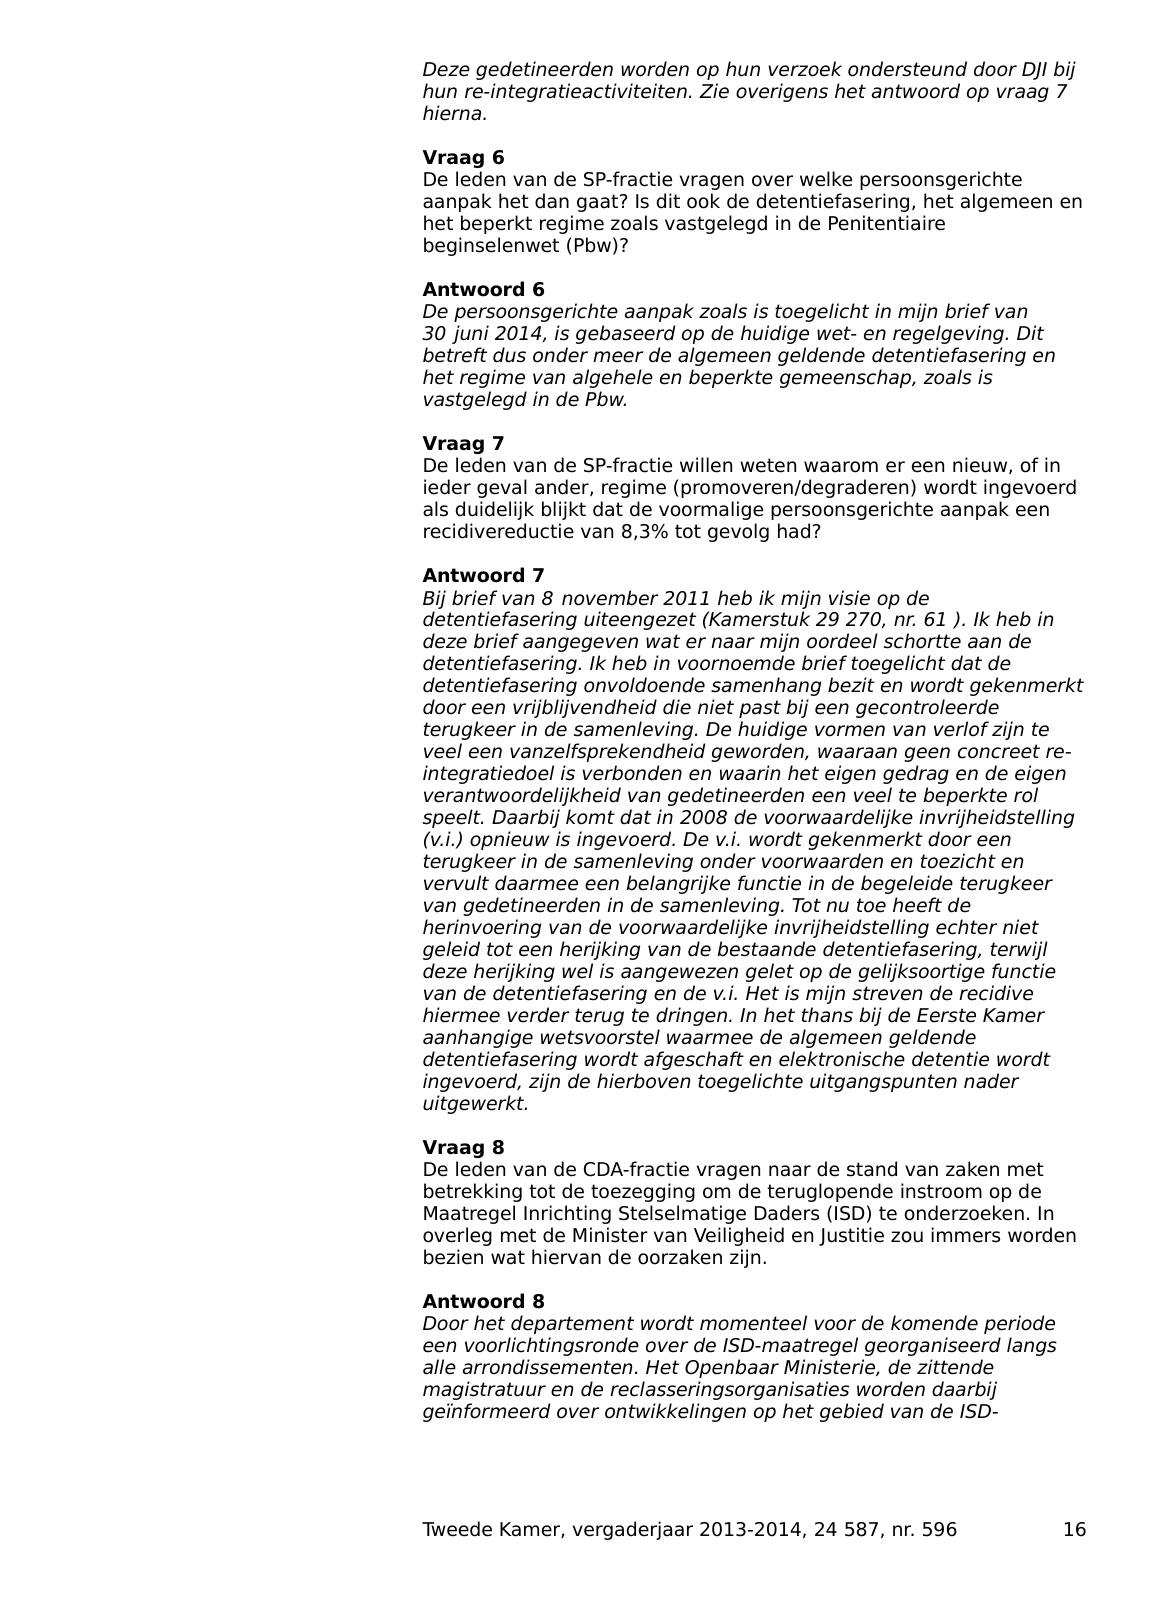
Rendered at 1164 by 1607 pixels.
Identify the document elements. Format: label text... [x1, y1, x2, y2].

text Bij brief van 8 november 2011 heb ik mijn visie op de detentiefasering uiteengezet (Kamerstuk 29 270, nr. 61 ). Ik heb in deze brief aangegeven wat er naar mijn oordeel schortte aan de detentiefasering. Ik heb in voornoemde brief toegelicht dat de detentiefasering onvoldoende samenhang bezit en wordt gekenmerkt door een vrijblijvendheid die niet past bij een gecontroleerde terugkeer in de samenleving. De huidige vormen van verlof zijn te veel een vanzelfsprekendheid geworden, waaraan geen concreet re-integratiedoel is verbonden en waarin het eigen gedrag en de eigen verantwoordelijkheid van gedetineerden een veel te beperkte rol speelt. Daarbij komt dat in 2008 de voorwaardelijke invrijheidstelling (v.i.) opnieuw is ingevoerd. De v.i. wordt gekenmerkt door een terugkeer in de samenleving onder voorwaarden en toezicht en vervult daarmee een belangrijke functie in de begeleide terugkeer van gedetineerden in de samenleving. Tot nu toe heeft de herinvoering van de voorwaardelijke invrijheidstelling echter niet geleid tot een herijking van de bestaande detentiefasering, terwijl deze herijking wel is aangewezen gelet op de gelijksoortige functie van de detentiefasering en de v.i. Het is mijn streven de recidive hiermee verder terug te dringen. In het thans bij de Eerste Kamer aanhangige wetsvoorstel waarmee de algemeen geldende detentiefasering wordt afgeschaft en elektronische detentie wordt ingevoerd, zijn de hierboven toegelichte uitgangspunten nader uitgewerkt. [422, 587, 1087, 1115]
text Antwoord 7 [422, 565, 1087, 587]
text Antwoord 6 [422, 279, 1087, 301]
text Vraag 6 [422, 147, 1087, 169]
text Deze gedetineerden worden op hun verzoek ondersteund door DJI bij hun re-integratieactiviteiten. Zie overigens het antwoord op vraag 7 hierna. [422, 59, 1087, 125]
text De leden van de SP-fractie vragen over welke persoonsgerichte aanpak het dan gaat? Is dit ook de detentiefasering, het algemeen en het beperkt regime zoals vastgelegd in de Penitentiaire beginselenwet (Pbw)? [422, 169, 1087, 257]
text Door het departement wordt momenteel voor de komende periode een voorlichtingsronde over de ISD-maatregel georganiseerd langs alle arrondissementen. Het Openbaar Ministerie, de zittende magistratuur en de reclasseringsorganisaties worden daarbij geïnformeerd over ontwikkelingen op het gebied van de ISD- [422, 1313, 1087, 1423]
text Vraag 7 [422, 433, 1087, 455]
text De persoonsgerichte aanpak zoals is toegelicht in mijn brief van 30 juni 2014, is gebaseerd op de huidige wet- en regelgeving. Dit betreft dus onder meer de algemeen geldende detentiefasering en het regime van algehele en beperkte gemeenschap, zoals is vastgelegd in de Pbw. [422, 301, 1087, 411]
text De leden van de SP-fractie willen weten waarom er een nieuw, of in ieder geval ander, regime (promoveren/degraderen) wordt ingevoerd als duidelijk blijkt dat de voormalige persoonsgerichte aanpak een recidivereductie van 8,3% tot gevolg had? [422, 455, 1087, 543]
text Antwoord 8 [422, 1291, 1087, 1313]
text De leden van de CDA-fractie vragen naar de stand van zaken met betrekking tot de toezegging om de teruglopende instroom op de Maatregel Inrichting Stelselmatige Daders (ISD) te onderzoeken. In overleg met de Minister van Veiligheid en Justitie zou immers worden bezien wat hiervan de oorzaken zijn. [422, 1159, 1087, 1269]
text Vraag 8 [422, 1137, 1087, 1159]
